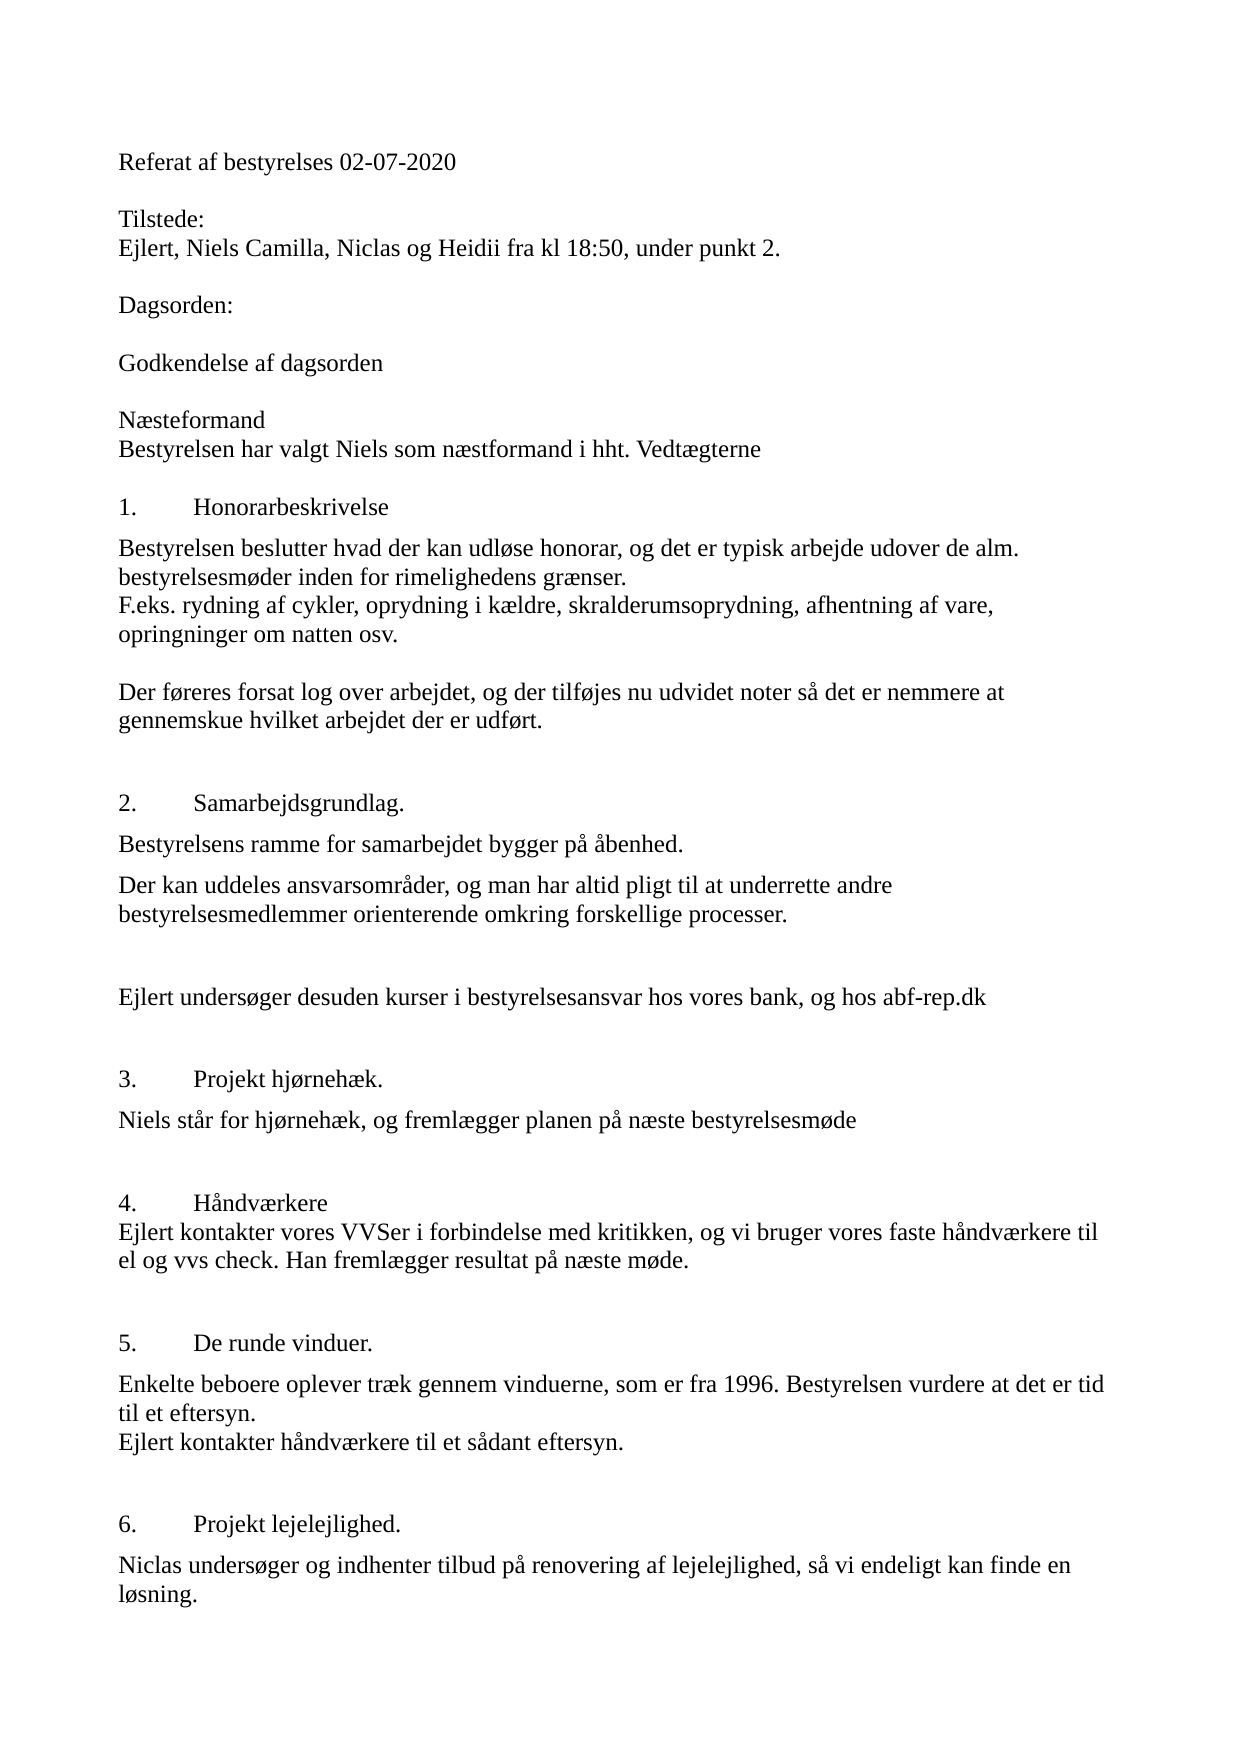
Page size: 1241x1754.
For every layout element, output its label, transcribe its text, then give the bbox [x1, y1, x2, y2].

list Bestyrelsen beslutter hvad der kan udløse honorar, og det er typisk arbejde udover de alm. bestyrelsesmøder inden for rimelighedens grænser. F.eks. rydning af cykler, oprydning i kældre, skralderumsoprydning, afhentning af vare, opringninger om natten osv. Der føreres forsat log over arbejdet, og der tilføjes nu udvidet noter så det er nemmere at gennemskue hvilket arbejdet der er udført. [118, 533, 1122, 734]
list Håndværkere Ejlert kontakter vores VVSer i forbindelse med kritikken, og vi bruger vores faste håndværkere til el og vvs check. Han fremlægger resultat på næste møde. [118, 1188, 1122, 1274]
text Tilstede: Ejlert, Niels Camilla, Niclas og Heidii fra kl 18:50, under punkt 2. [118, 204, 1122, 262]
list Projekt lejelejlighed. [118, 1509, 1122, 1538]
text Ejlert undersøger desuden kurser i bestyrelsesansvar hos vores bank, og hos abf-rep.dk [118, 982, 1122, 1011]
text Referat af bestyrelses 02-07-2020 [118, 147, 1122, 176]
list Projekt hjørnehæk. [118, 1064, 1122, 1093]
text Dagsorden: Godkendelse af dagsorden Næsteformand Bestyrelsen har valgt Niels som næstformand i hht. Vedtægterne [118, 291, 1122, 463]
list Samarbejdsgrundlag. [118, 788, 1122, 817]
list Honorarbeskrivelse [118, 492, 1122, 521]
list De runde vinduer. [118, 1328, 1122, 1357]
text Der kan uddeles ansvarsområder, og man har altid pligt til at underrette andre bestyrelsesmedlemmer orienterende omkring forskellige processer. [118, 871, 1122, 928]
list Niels står for hjørnehæk, og fremlægger planen på næste bestyrelsesmøde [118, 1106, 1122, 1134]
list Niclas undersøger og indhenter tilbud på renovering af lejelejlighed, så vi endeligt kan finde en løsning. [118, 1551, 1122, 1608]
list Enkelte beboere oplever træk gennem vinduerne, som er fra 1996. Bestyrelsen vurdere at det er tid til et eftersyn. Ejlert kontakter håndværkere til et sådant eftersyn. [118, 1369, 1122, 1456]
text Bestyrelsens ramme for samarbejdet bygger på åbenhed. [118, 829, 1122, 858]
